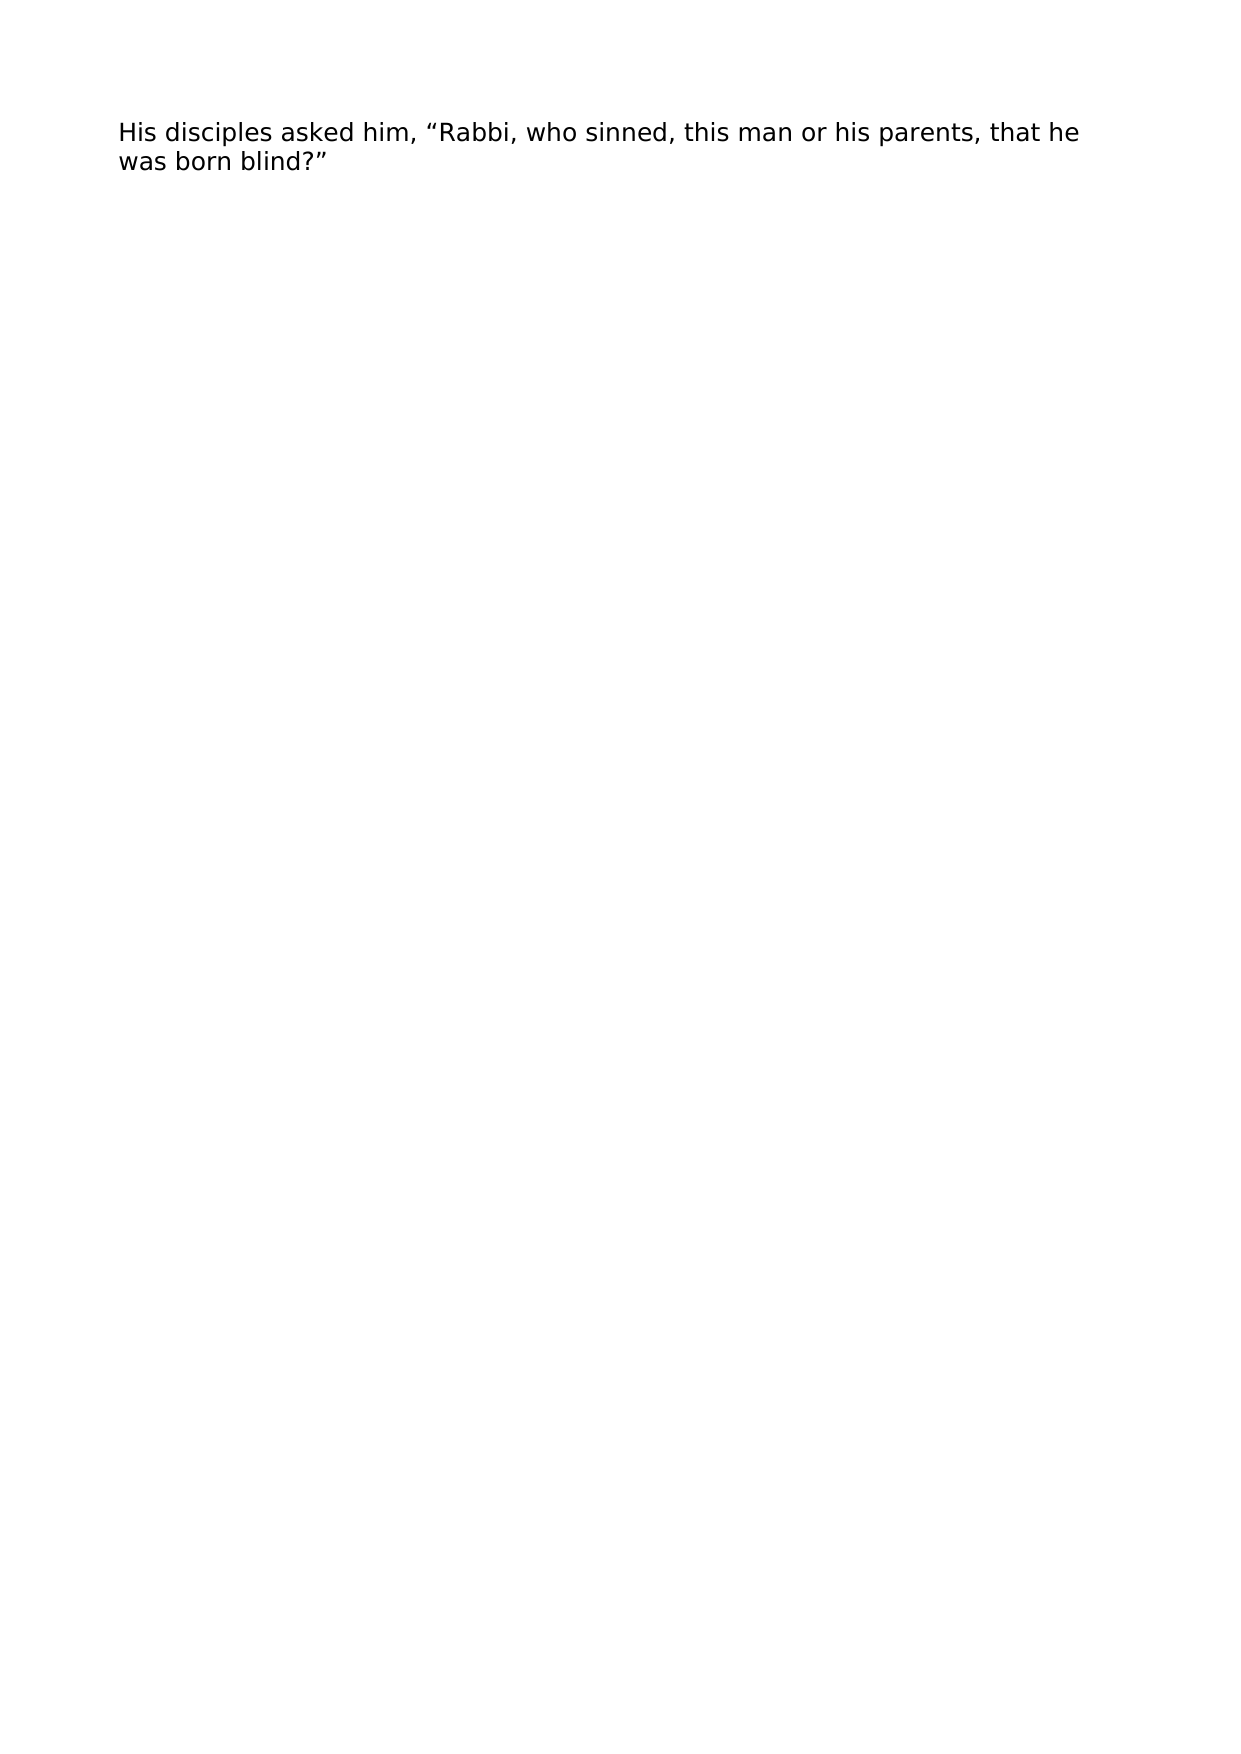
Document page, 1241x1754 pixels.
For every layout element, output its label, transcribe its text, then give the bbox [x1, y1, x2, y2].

text His disciples asked him, “Rabbi, who sinned, this man or his parents, that he was born blind?” [118, 118, 1122, 176]
